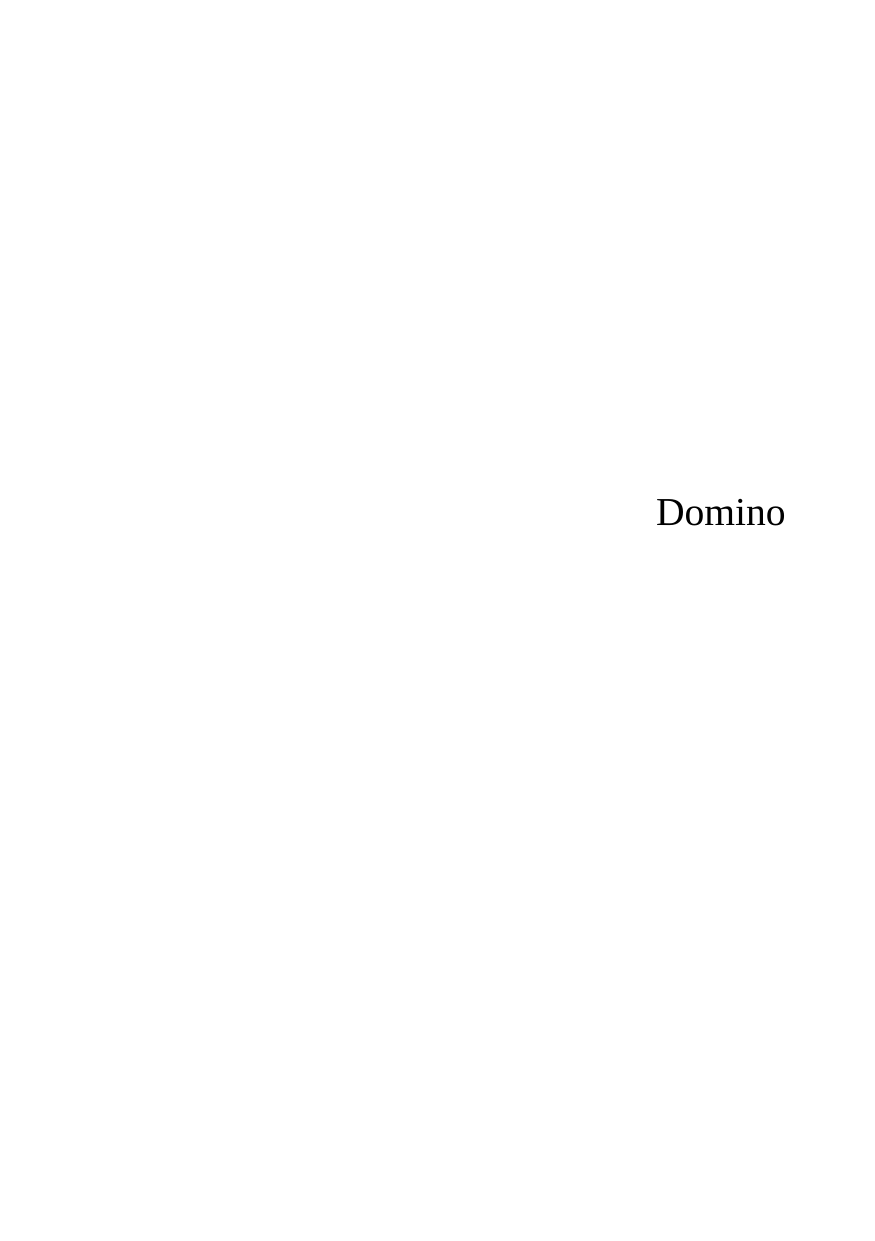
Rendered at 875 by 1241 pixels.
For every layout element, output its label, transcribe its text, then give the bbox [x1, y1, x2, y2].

subtitle Domino [88, 489, 786, 534]
